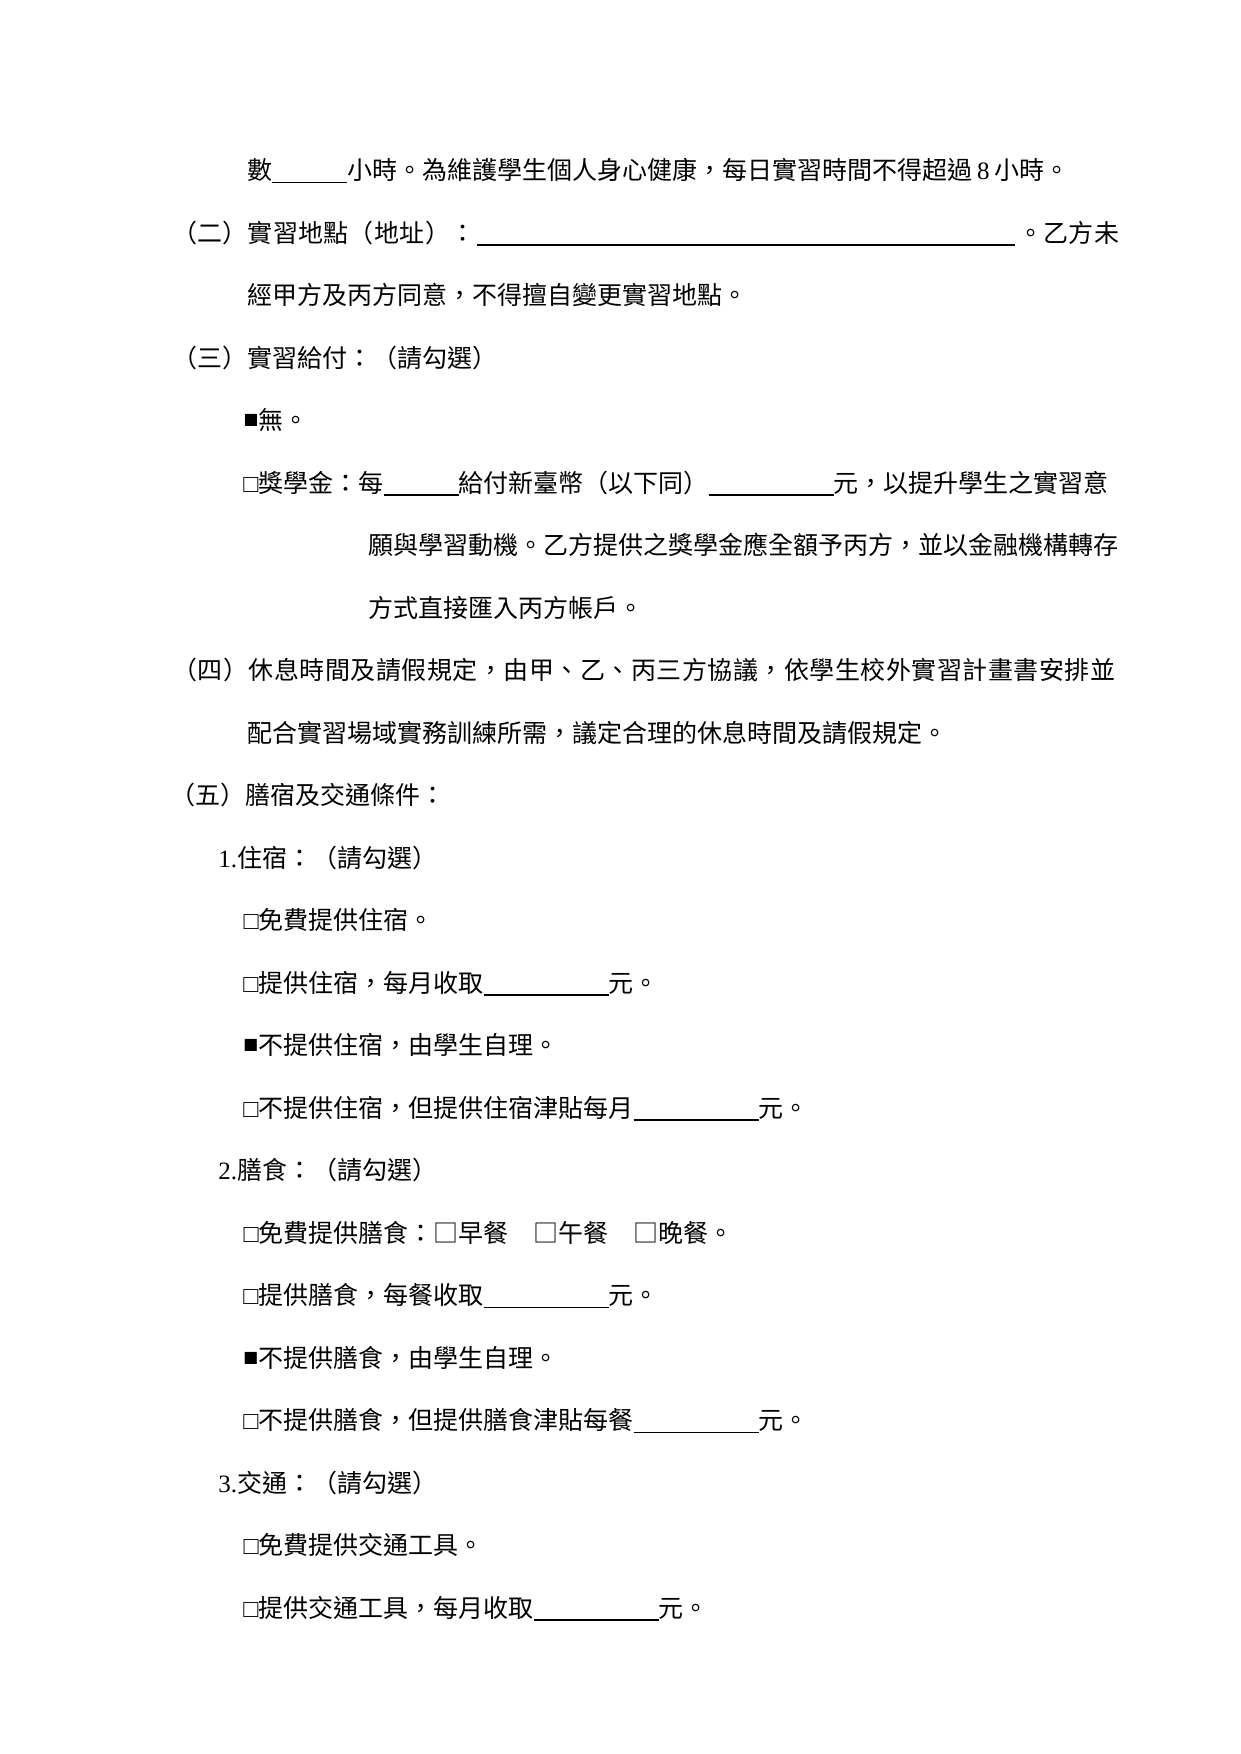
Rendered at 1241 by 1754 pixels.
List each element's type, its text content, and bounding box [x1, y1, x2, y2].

text □提供住宿，每月收取 元。 [243, 939, 1119, 1002]
text □免費提供交通工具。 [118, 1502, 1119, 1564]
text 數 小時。為維護學生個人身心健康，每日實習時間不得超過8小時。 [172, 127, 1119, 189]
text （五）膳宿及交通條件： [171, 752, 1119, 814]
text □提供交通工具，每月收取 元。 [243, 1564, 1119, 1627]
text □提供膳食，每餐收取 元。 [243, 1252, 1119, 1314]
text □免費提供膳食：□早餐 □午餐 □晚餐。 [118, 1189, 1119, 1252]
text □獎學金：每 給付新臺幣（以下同） 元，以提升學生之實習意願與學習動機。乙方提供之獎學金應全額予丙方，並以金融機構轉存方式直接匯入丙方帳戶。 [243, 439, 1119, 627]
text 1.住宿：（請勾選） [118, 814, 1119, 877]
text ■不提供膳食，由學生自理。 [243, 1314, 1119, 1377]
text 2.膳食：（請勾選） [118, 1127, 1119, 1189]
text □免費提供住宿。 [118, 877, 1119, 939]
text 3.交通：（請勾選） [118, 1439, 1119, 1502]
text （四）休息時間及請假規定，由甲、乙、丙三方協議，依學生校外實習計畫書安排並配合實習場域實務訓練所需，議定合理的休息時間及請假規定。 [172, 627, 1119, 752]
text ■無。 [118, 377, 1119, 439]
text ■不提供住宿，由學生自理。 [243, 1002, 1119, 1064]
text （三）實習給付：（請勾選） [172, 314, 1119, 377]
text （二）實習地點（地址）： 。乙方未經甲方及丙方同意，不得擅自變更實習地點。 [172, 189, 1119, 314]
text □不提供膳食，但提供膳食津貼每餐 元。 [243, 1377, 1119, 1439]
text □不提供住宿，但提供住宿津貼每月 元。 [243, 1064, 1119, 1127]
